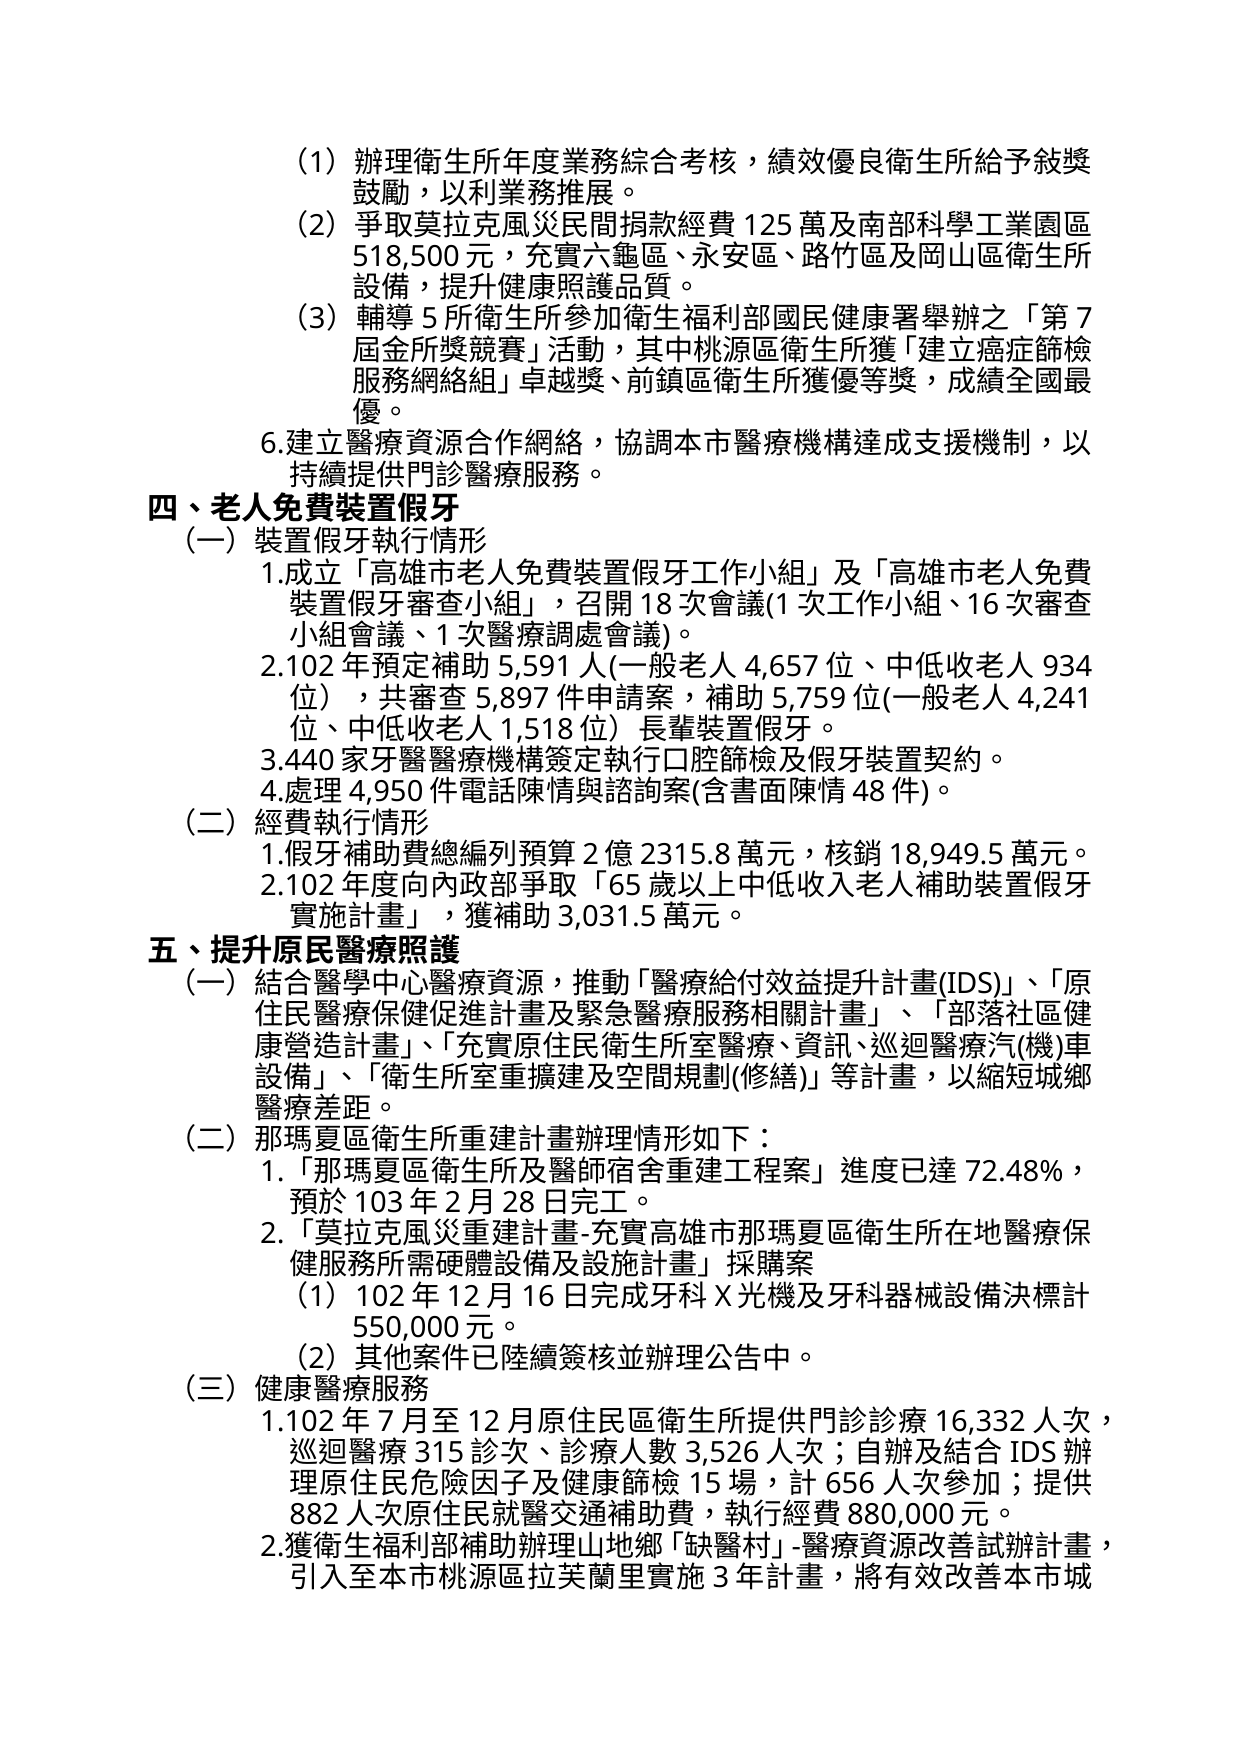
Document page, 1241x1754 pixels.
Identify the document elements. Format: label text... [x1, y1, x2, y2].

text （一）裝置假牙執行情形 [167, 527, 1092, 558]
text （1）辦理衛生所年度業務綜合考核，績效優良衛生所給予敍獎鼓勵，以利業務推展。 [279, 148, 1092, 210]
text 1.102年7月至12月原住民區衛生所提供門診診療16,332人次，巡迴醫療315診次、診療人數3,526人次；自辦及結合IDS辦理原住民危險因子及健康篩檢15場，計656人次參加；提供882人次原住民就醫交通補助費，執行經費880,000元。 [260, 1406, 1092, 1531]
text 四、老人免費裝置假牙 [148, 491, 1092, 527]
text 1.「那瑪夏區衛生所及醫師宿舍重建工程案」進度已達72.48%，預於103年2月28日完工。 [260, 1156, 1092, 1218]
text （3）輔導5所衛生所參加衛生福利部國民健康署舉辦之「第7屆金所獎競賽」活動，其中桃源區衛生所獲「建立癌症篩檢服務網絡組」卓越獎、前鎮區衛生所獲優等獎，成績全國最優。 [279, 304, 1092, 429]
text （1）102年12月16日完成牙科X光機及牙科器械設備決標計550,000元。 [279, 1281, 1092, 1343]
text 2.「莫拉克風災重建計畫-充實高雄市那瑪夏區衛生所在地醫療保健服務所需硬體設備及設施計畫」採購案 [260, 1218, 1092, 1281]
text （2）其他案件已陸續簽核並辦理公告中。 [279, 1343, 1092, 1375]
text 1.假牙補助費總編列預算2億2315.8萬元，核銷18,949.5萬元。 [260, 839, 1092, 871]
text （2）爭取莫拉克風災民間捐款經費125萬及南部科學工業園區518,500元，充實六龜區、永安區、路竹區及岡山區衛生所設備，提升健康照護品質。 [279, 210, 1092, 304]
text 2.102年度向內政部爭取「65歲以上中低收入老人補助裝置假牙實施計畫」，獲補助3,031.5萬元。 [260, 871, 1092, 933]
text 2.102年預定補助5,591人(一般老人4,657位、中低收老人934位），共審查5,897件申請案，補助5,759位(一般老人4,241位、中低收老人1,518位）長輩裝置假牙。 [260, 652, 1092, 746]
text 4.處理4,950件電話陳情與諮詢案(含書面陳情48件)。 [260, 777, 1092, 808]
text 1.成立「高雄市老人免費裝置假牙工作小組」及「高雄市老人免費裝置假牙審查小組」，召開18次會議(1次工作小組、16次審查小組會議、1次醫療調處會議)。 [260, 558, 1092, 652]
text 五、提升原民醫療照護 [148, 933, 1092, 968]
text （三）健康醫療服務 [167, 1375, 1092, 1406]
text 3.440家牙醫醫療機構簽定執行口腔篩檢及假牙裝置契約。 [260, 746, 1092, 777]
text （一）結合醫學中心醫療資源，推動「醫療給付效益提升計畫(IDS)」、「原住民醫療保健促進計畫及緊急醫療服務相關計畫」、「部落社區健康營造計畫」、「充實原住民衛生所室醫療、資訊、巡迴醫療汽(機)車設備」、「衛生所室重擴建及空間規劃(修繕)」等計畫，以縮短城鄉醫療差距。 [167, 968, 1092, 1125]
text 2.獲衛生福利部補助辦理山地鄉「缺醫村」-醫療資源改善試辦計畫，引入至本市桃源區拉芙蘭里實施3年計畫，將有效改善本市城鄕醫療差距。 [260, 1531, 1092, 1593]
text （二）經費執行情形 [167, 808, 1092, 839]
text 6.建立醫療資源合作網絡，協調本市醫療機構達成支援機制，以持續提供門診醫療服務。 [260, 429, 1092, 491]
text （二）那瑪夏區衛生所重建計畫辦理情形如下： [167, 1125, 1092, 1156]
